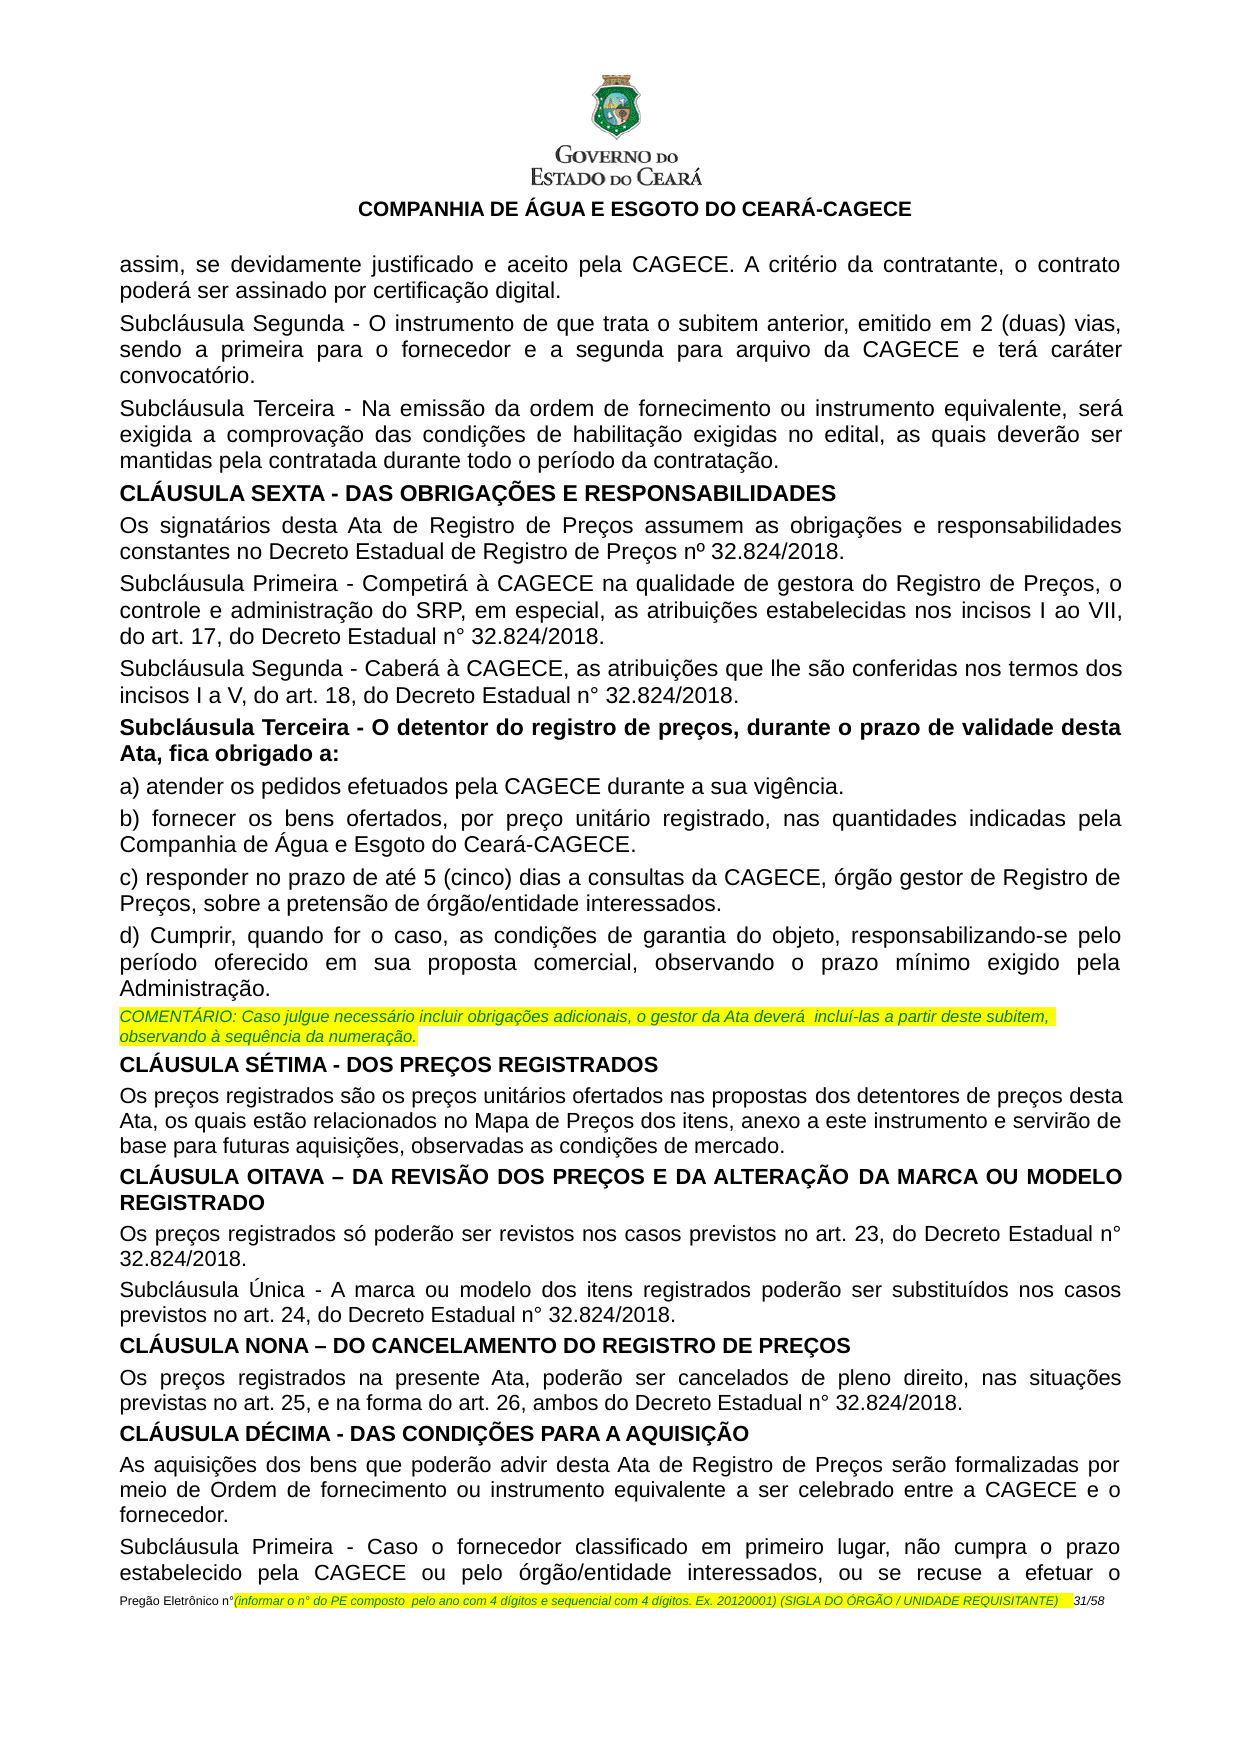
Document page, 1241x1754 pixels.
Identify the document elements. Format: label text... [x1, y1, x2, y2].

text d) Cumprir, quando for o caso, as condições de garantia do objeto, responsabilizando-se pelo período oferecido em sua proposta comercial, observando o prazo mínimo exigido pela Administração. [119, 922, 1121, 1001]
text CLÁUSULA SÉTIMA - DOS PREÇOS REGISTRADOS [119, 1052, 1123, 1077]
text CLÁUSULA DÉCIMA - DAS CONDIÇÕES PARA A AQUISIÇÃO [119, 1421, 1121, 1446]
subtitle CLÁUSULA NONA – DO CANCELAMENTO DO REGISTRO DE PREÇOS [119, 1333, 1121, 1358]
text Os preços registrados só poderão ser revistos nos casos previstos no art. 23, do Decreto Estadual n° 32.824/2018. [119, 1221, 1123, 1271]
text assim, se devidamente justificado e aceito pela CAGECE. A critério da contratante, o contrato poderá ser assinado por certificação digital. [119, 251, 1121, 303]
text CLÁUSULA SEXTA - DAS OBRIGAÇÕES E RESPONSABILIDADES [119, 479, 1123, 506]
text As aquisições dos bens que poderão advir desta Ata de Registro de Preços serão formalizadas por meio de Ordem de fornecimento ou instrumento equivalente a ser celebrado entre a CAGECE e o fornecedor. [119, 1452, 1121, 1528]
text Subcláusula Segunda - O instrumento de que trata o subitem anterior, emitido em 2 (duas) vias, sendo a primeira para o fornecedor e a segunda para arquivo da CAGECE e terá caráter convocatório. [119, 309, 1123, 388]
text b) fornecer os bens ofertados, por preço unitário registrado, nas quantidades indicadas pela Companhia de Água e Esgoto do Ceará-CAGECE. [119, 805, 1123, 858]
text Subcláusula Primeira - Caso o fornecedor classificado em primeiro lugar, não cumpra o prazo estabelecido pela CAGECE ou pelo órgão/entidade interessados, ou se recuse a efetuar o [119, 1533, 1121, 1585]
text CLÁUSULA OITAVA – DA REVISÃO DOS PREÇOS E DA ALTERAÇÃO DA MARCA OU MODELO REGISTRADO [119, 1164, 1123, 1215]
text Subcláusula Terceira - O detentor do registro de preços, durante o prazo de validade desta Ata, fica obrigado a: [119, 714, 1123, 767]
text a) atender os pedidos efetuados pela CAGECE durante a sua vigência. [119, 773, 1123, 799]
text Subcláusula Segunda - Caberá à CAGECE, as atribuições que lhe são conferidas nos termos dos incisos I a V, do art. 18, do Decreto Estadual n° 32.824/2018. [119, 655, 1123, 708]
text Subcláusula Primeira - Competirá à CAGECE na qualidade de gestora do Registro de Preços, o controle e administração do SRP, em especial, as atribuições estabelecidas nos incisos I ao VII, do art. 17, do Decreto Estadual n° 32.824/2018. [119, 570, 1123, 649]
text Os signatários desta Ata de Registro de Preços assumem as obrigações e responsabilidades constantes no Decreto Estadual de Registro de Preços nº 32.824/2018. [119, 512, 1123, 564]
text Subcláusula Terceira - Na emissão da ordem de fornecimento ou instrumento equivalente, será exigida a comprovação das condições de habilitação exigidas no edital, as quais deverão ser mantidas pela contratada durante todo o período da contratação. [119, 394, 1123, 473]
text COMENTÁRIO: Caso julgue necessário incluir obrigações adicionais, o gestor da Ata deverá incluí-las a partir deste subitem, observando à sequência da numeração. [119, 1007, 1121, 1046]
text Os preços registrados são os preços unitários ofertados nas propostas dos detentores de preços desta Ata, os quais estão relacionados no Mapa de Preços dos itens, anexo a este instrumento e servirão de base para futuras aquisições, observadas as condições de mercado. [119, 1083, 1123, 1158]
text c) responder no prazo de até 5 (cinco) dias a consultas da CAGECE, órgão gestor de Registro de Preços, sobre a pretensão de órgão/entidade interessados. [119, 864, 1121, 916]
text Subcláusula Única - A marca ou modelo dos itens registrados poderão ser substituídos nos casos previstos no art. 24, do Decreto Estadual n° 32.824/2018. [119, 1277, 1123, 1327]
text Os preços registrados na presente Ata, poderão ser cancelados de pleno direito, nas situações previstas no art. 25, e na forma do art. 26, ambos do Decreto Estadual n° 32.824/2018. [119, 1364, 1123, 1415]
